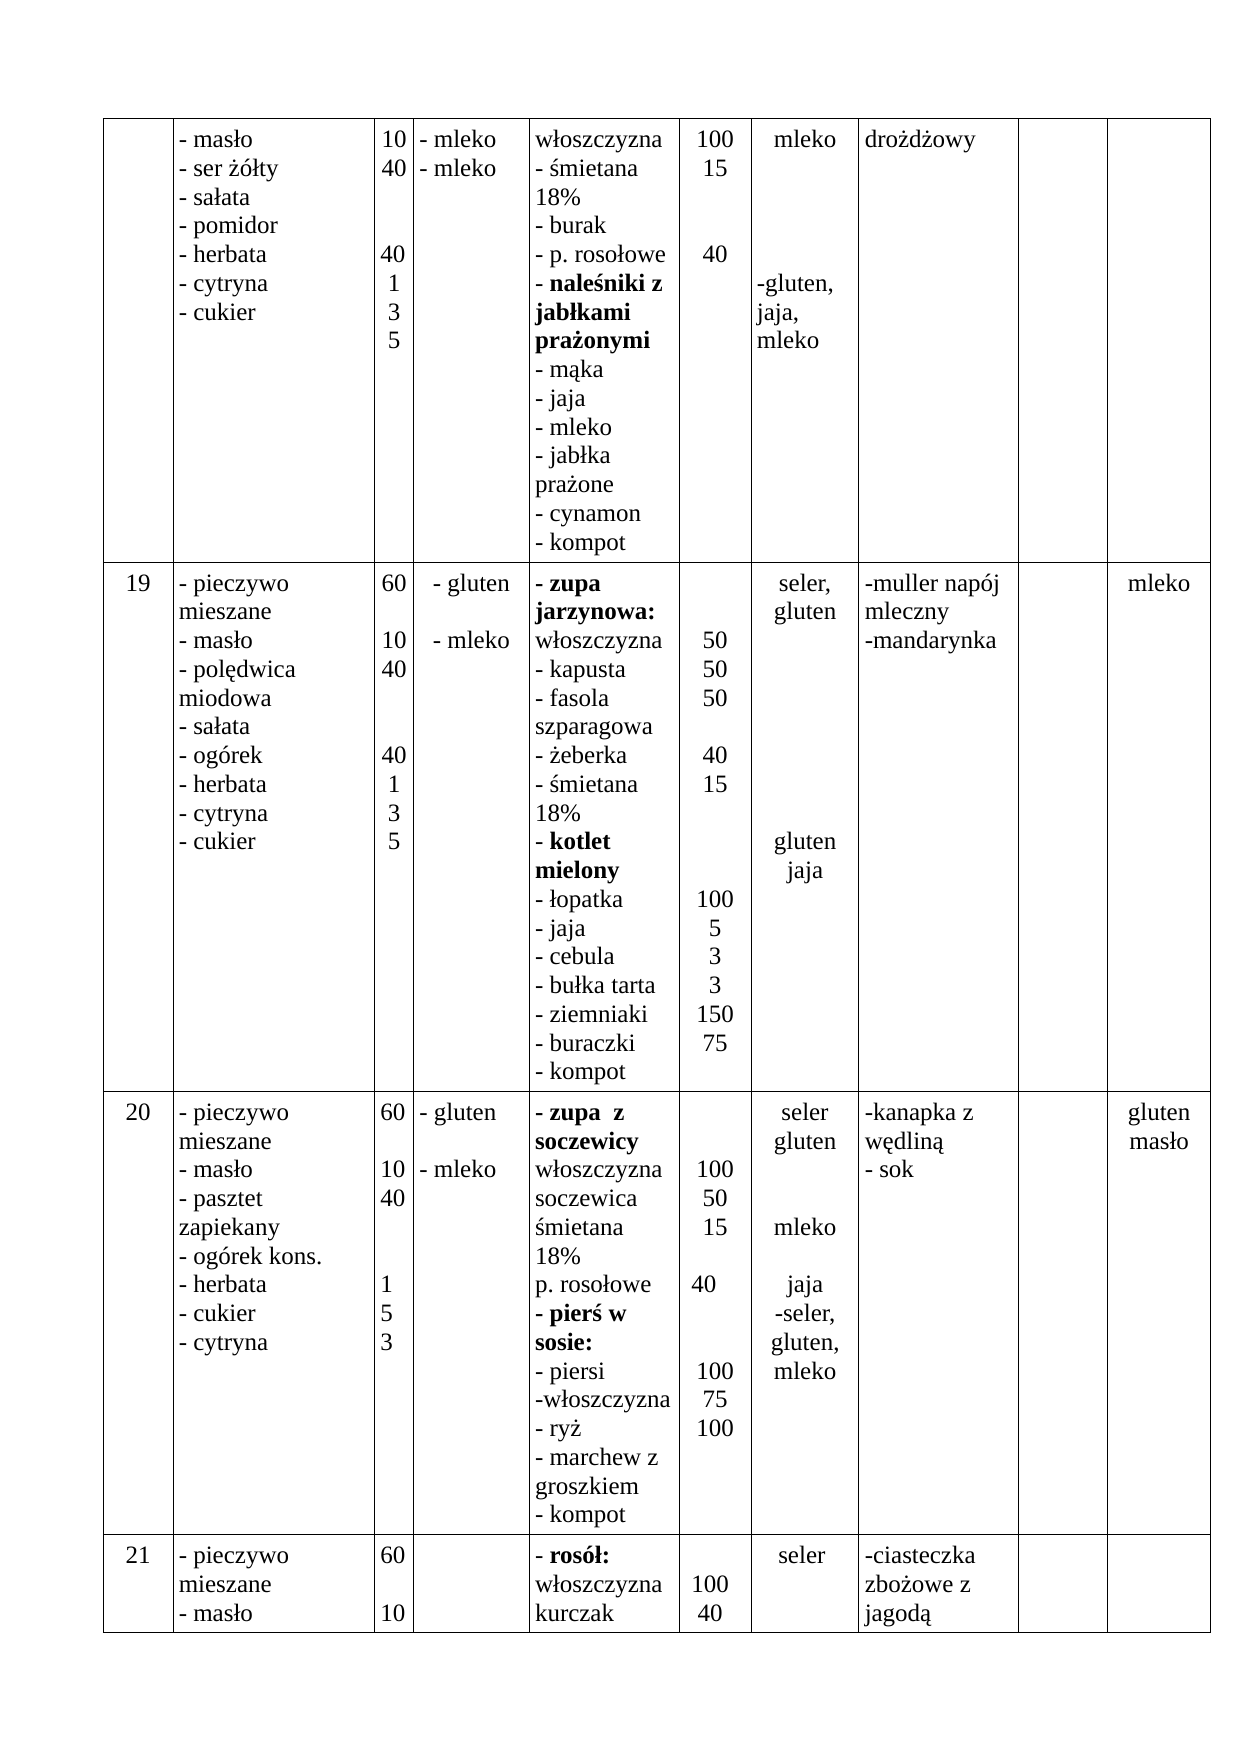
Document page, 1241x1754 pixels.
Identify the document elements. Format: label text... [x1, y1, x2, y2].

table_cell [1108, 119, 1210, 561]
table_cell włoszczyzna - śmietana 18% - burak - p. rosołowe - naleśniki z jabłkami prażonymi - mąka - jaja - mleko - jabłka prażone - cynamon - kompot [530, 119, 679, 561]
table_cell -muller napój mleczny -mandarynka [859, 563, 1018, 1091]
table_cell - gluten - mleko [414, 563, 529, 1091]
table_cell [1019, 119, 1107, 561]
table_cell - masło - ser żółty - sałata - pomidor - herbata - cytryna - cukier [174, 119, 374, 561]
table_cell [414, 1535, 529, 1632]
table_cell - rosół: włoszczyzna kurczak [530, 1535, 679, 1632]
table_cell -ciasteczka zbożowe z jagodą [859, 1535, 1018, 1632]
table_cell 50 50 50 40 15 100 5 3 3 150 75 [680, 563, 751, 1091]
table_cell - zupa jarzynowa: włoszczyzna - kapusta - fasola szparagowa - żeberka - śmietana 18% - kotlet mielony - łopatka - jaja - cebula - bułka tarta - ziemniaki - buraczki - kompot [530, 563, 679, 1091]
table_cell - gluten - mleko [414, 1092, 529, 1534]
table_cell 60 10 40 1 5 3 [375, 1092, 413, 1534]
table_cell [1019, 1092, 1107, 1534]
table_cell 19 [104, 563, 173, 1091]
table_cell drożdżowy [859, 119, 1018, 561]
table_cell [1019, 1535, 1107, 1632]
table_cell 60 10 [375, 1535, 413, 1632]
table_cell 100 15 40 [680, 119, 751, 561]
table_cell - pieczywo mieszane - masło - polędwica miodowa - sałata - ogórek - herbata - cytryna - cukier [174, 563, 374, 1091]
table_cell 10 40 40 1 3 5 [375, 119, 413, 561]
table_cell 60 10 40 40 1 3 5 [375, 563, 413, 1091]
table_cell - zupa z soczewicy włoszczyzna soczewica śmietana 18% p. rosołowe - pierś w sosie: - piersi -włoszczyzna - ryż - marchew z groszkiem - kompot [530, 1092, 679, 1534]
table_cell - pieczywo mieszane - masło [174, 1535, 374, 1632]
table_cell seler gluten mleko jaja -seler, gluten, mleko [752, 1092, 858, 1534]
table_cell mleko -gluten, jaja, mleko [752, 119, 858, 561]
table_cell [1019, 563, 1107, 1091]
table_cell [104, 119, 173, 561]
table_cell 20 [104, 1092, 173, 1534]
table_cell -kanapka z wędliną - sok [859, 1092, 1018, 1534]
table_cell - pieczywo mieszane - masło - pasztet zapiekany - ogórek kons. - herbata - cukier - cytryna [174, 1092, 374, 1534]
table_cell seler, gluten gluten jaja [752, 563, 858, 1091]
table_cell 100 50 15 40 100 75 100 [680, 1092, 751, 1534]
table_cell 21 [104, 1535, 173, 1632]
table_cell gluten masło [1108, 1092, 1210, 1534]
table_cell - mleko - mleko [414, 119, 529, 561]
table_cell 100 40 [680, 1535, 751, 1632]
table_cell mleko [1108, 563, 1210, 1091]
table_cell [1108, 1535, 1210, 1632]
table_cell seler [752, 1535, 858, 1632]
